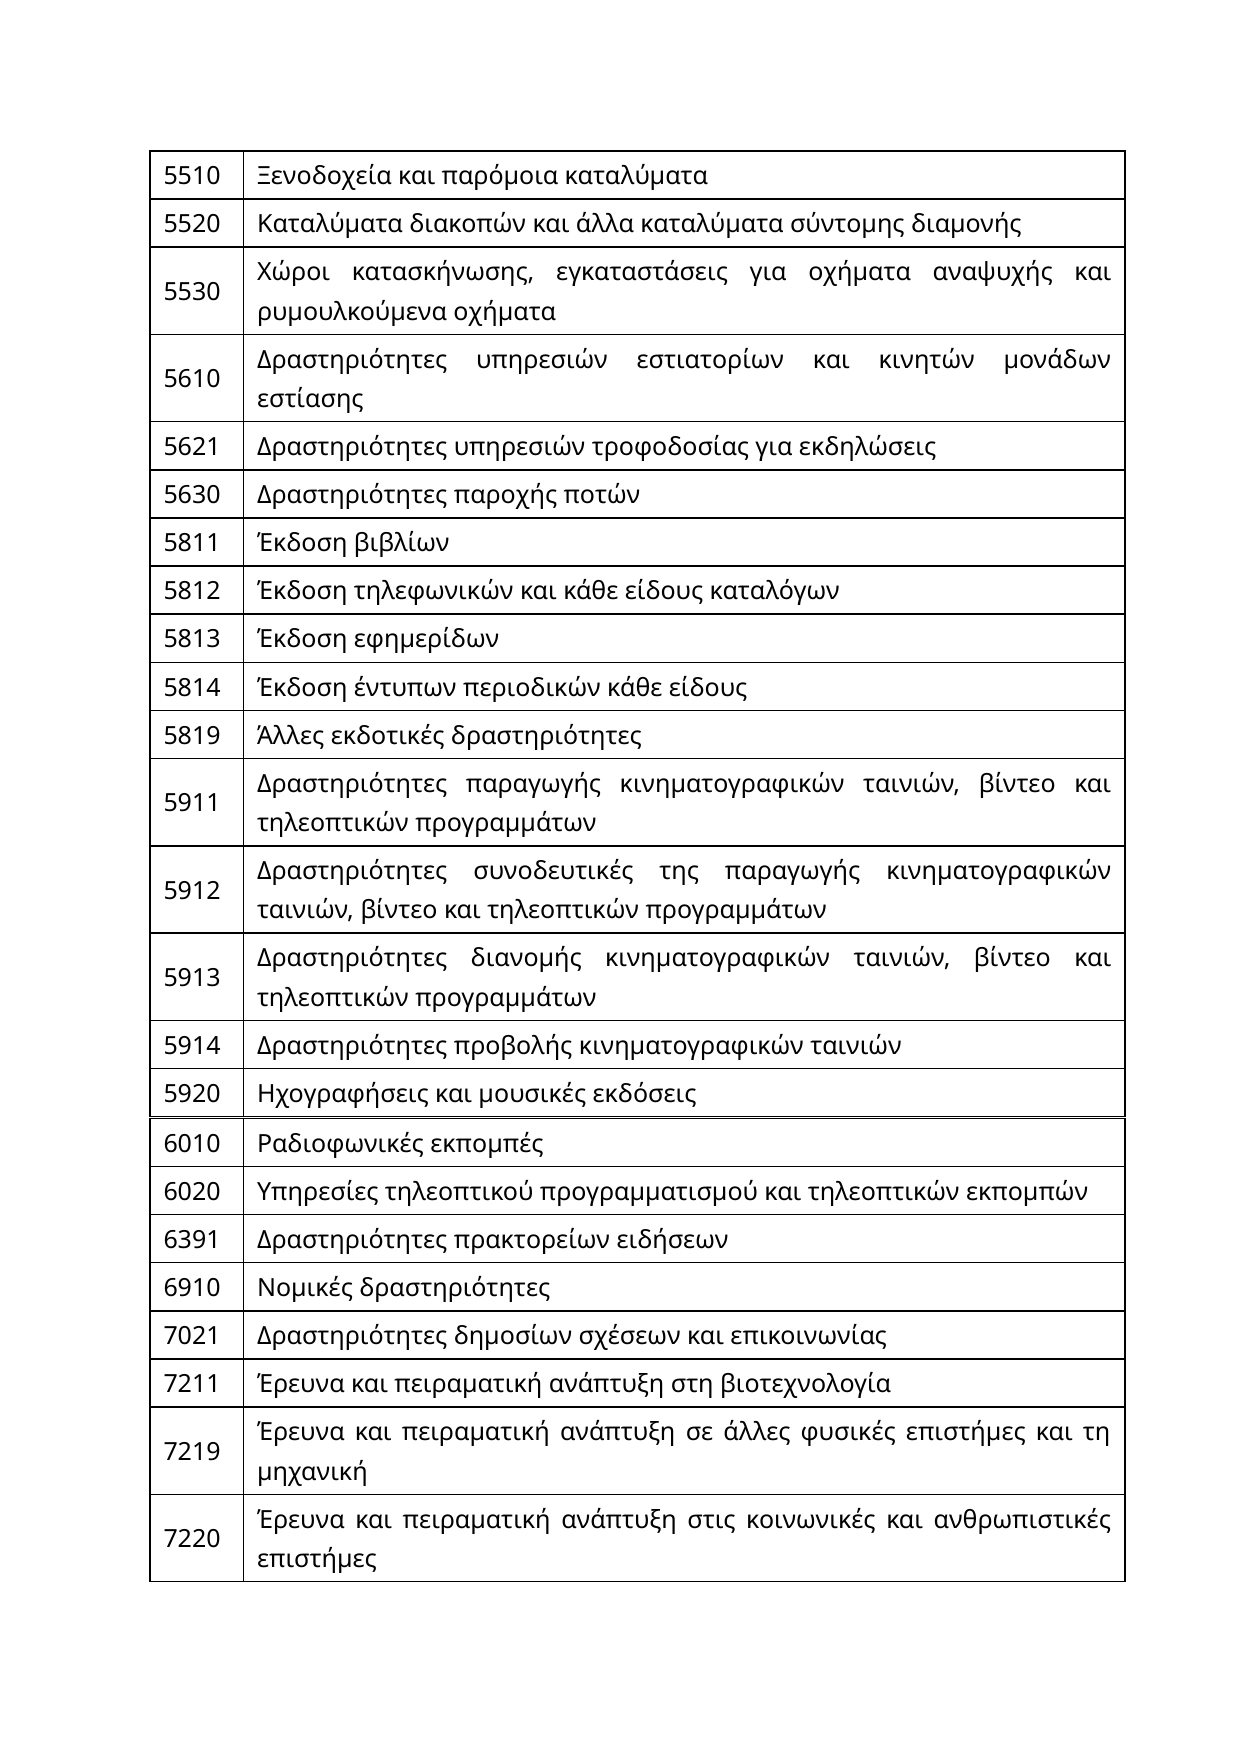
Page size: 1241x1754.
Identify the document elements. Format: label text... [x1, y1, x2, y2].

table_cell Έκδοση εφημερίδων [244, 615, 1124, 661]
table_cell 6910 [151, 1263, 243, 1310]
table_cell Υπηρεσίες τηλεοπτικού προγραμματισμού και τηλεοπτικών εκπομπών [244, 1167, 1124, 1214]
table_cell 5814 [151, 663, 243, 709]
table_cell 5914 [151, 1021, 243, 1068]
table_cell 5913 [151, 934, 243, 1019]
table_cell 7219 [151, 1408, 243, 1493]
table_cell Έρευνα και πειραματική ανάπτυξη σε άλλες φυσικές επιστήμες και τη μηχανική [244, 1408, 1124, 1493]
table_cell Καταλύματα διακοπών και άλλα καταλύματα σύντομης διαμονής [244, 200, 1124, 246]
table_cell Δραστηριότητες παροχής ποτών [244, 471, 1124, 517]
table_cell Δραστηριότητες πρακτορείων ειδήσεων [244, 1215, 1124, 1262]
table_cell 7211 [151, 1360, 243, 1406]
table_cell Δραστηριότητες προβολής κινηματογραφικών ταινιών [244, 1021, 1124, 1068]
table_cell Ηχογραφήσεις και μουσικές εκδόσεις [244, 1069, 1124, 1116]
table_cell Άλλες εκδοτικές δραστηριότητες [244, 711, 1124, 758]
table_cell 5812 [151, 567, 243, 613]
table_header 6010 [151, 1119, 243, 1166]
table_cell Δραστηριότητες διανομής κινηματογραφικών ταινιών, βίντεο και τηλεοπτικών προγραμμάτων [244, 934, 1124, 1019]
table_cell Ξενοδοχεία και παρόμοια καταλύματα [244, 152, 1124, 198]
table_cell 5630 [151, 471, 243, 517]
table_cell Χώροι κατασκήνωσης, εγκαταστάσεις για οχήματα αναψυχής και ρυμουλκούμενα οχήματα [244, 248, 1124, 333]
table_cell Δραστηριότητες παραγωγής κινηματογραφικών ταινιών, βίντεο και τηλεοπτικών προγραμμάτων [244, 759, 1124, 845]
table_cell Έκδοση τηλεφωνικών και κάθε είδους καταλόγων [244, 567, 1124, 613]
table_cell Δραστηριότητες υπηρεσιών εστιατορίων και κινητών μονάδων εστίασης [244, 335, 1124, 421]
table_cell 5911 [151, 759, 243, 845]
table_cell 5530 [151, 248, 243, 333]
table_cell 5520 [151, 200, 243, 246]
table_cell 6391 [151, 1215, 243, 1262]
table_cell 6020 [151, 1167, 243, 1214]
table_cell Δραστηριότητες υπηρεσιών τροφοδοσίας για εκδηλώσεις [244, 422, 1124, 469]
table_cell Έκδοση έντυπων περιοδικών κάθε είδους [244, 663, 1124, 709]
table_cell Νομικές δραστηριότητες [244, 1263, 1124, 1310]
table_header Ραδιοφωνικές εκπομπές [244, 1119, 1124, 1166]
table_cell 5813 [151, 615, 243, 661]
table_cell 5819 [151, 711, 243, 758]
table_cell 5920 [151, 1069, 243, 1116]
table_cell Έρευνα και πειραματική ανάπτυξη στις κοινωνικές και ανθρωπιστικές επιστήμες [244, 1495, 1124, 1581]
table_cell 5811 [151, 519, 243, 565]
table_cell 5610 [151, 335, 243, 421]
table_cell Έρευνα και πειραματική ανάπτυξη στη βιοτεχνολογία [244, 1360, 1124, 1406]
table_cell 5912 [151, 847, 243, 932]
table_cell 5621 [151, 422, 243, 469]
table_cell Έκδοση βιβλίων [244, 519, 1124, 565]
table_cell Δραστηριότητες συνοδευτικές της παραγωγής κινηματογραφικών ταινιών, βίντεο και τηλεοπτικών προγραμμάτων [244, 847, 1124, 932]
table_cell 7220 [151, 1495, 243, 1581]
table_cell 5510 [151, 152, 243, 198]
table_cell Δραστηριότητες δημοσίων σχέσεων και επικοινωνίας [244, 1312, 1124, 1358]
table_cell 7021 [151, 1312, 243, 1358]
